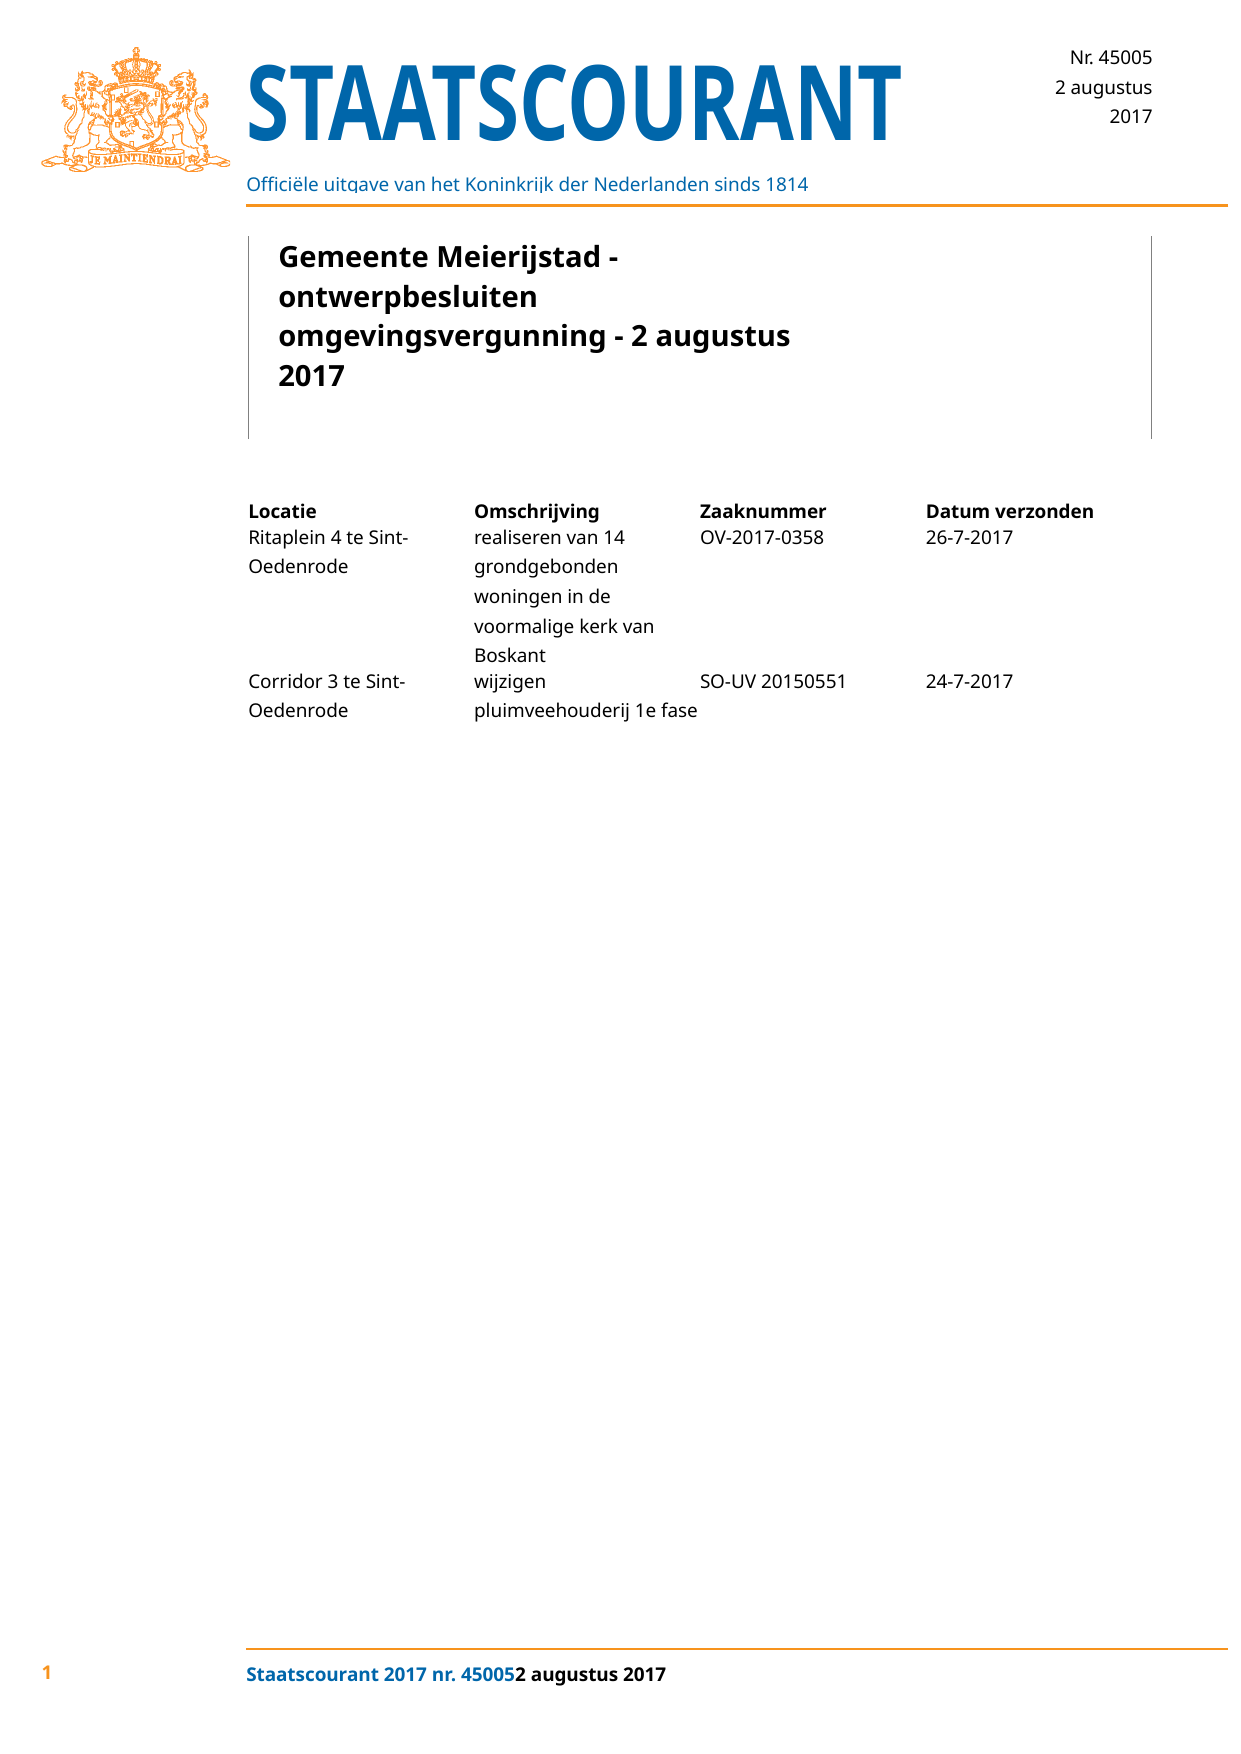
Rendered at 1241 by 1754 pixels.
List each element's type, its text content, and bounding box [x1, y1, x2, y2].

table_cell Corridor 3 te Sint-Oedenrode [248, 668, 474, 723]
table_header Locatie [248, 498, 474, 524]
table_header [850, 236, 912, 413]
table_cell SO-UV 20150551 [700, 668, 926, 723]
table_header Zaaknummer [700, 498, 926, 524]
table_header Omschrijving [474, 498, 700, 524]
table_header [850, 414, 1151, 439]
table_cell wijzigen pluimveehouderij 1e fase [474, 668, 700, 723]
table_cell 26-7-2017 [926, 524, 1152, 668]
table_cell 24-7-2017 [926, 668, 1152, 723]
table_header Datum verzonden [926, 498, 1152, 524]
picture [41, 47, 231, 172]
table_header Gemeente Meierijstad - ontwerpbesluiten omgevingsvergunning - 2 augustus 2017 [249, 236, 850, 439]
picture [912, 236, 1090, 414]
table_cell OV-2017-0358 [700, 524, 926, 668]
table_cell Ritaplein 4 te Sint-Oedenrode [248, 524, 474, 668]
table_header [1090, 236, 1151, 413]
table_cell realiseren van 14 grondgebonden woningen in de voormalige kerk van Boskant [474, 524, 700, 668]
